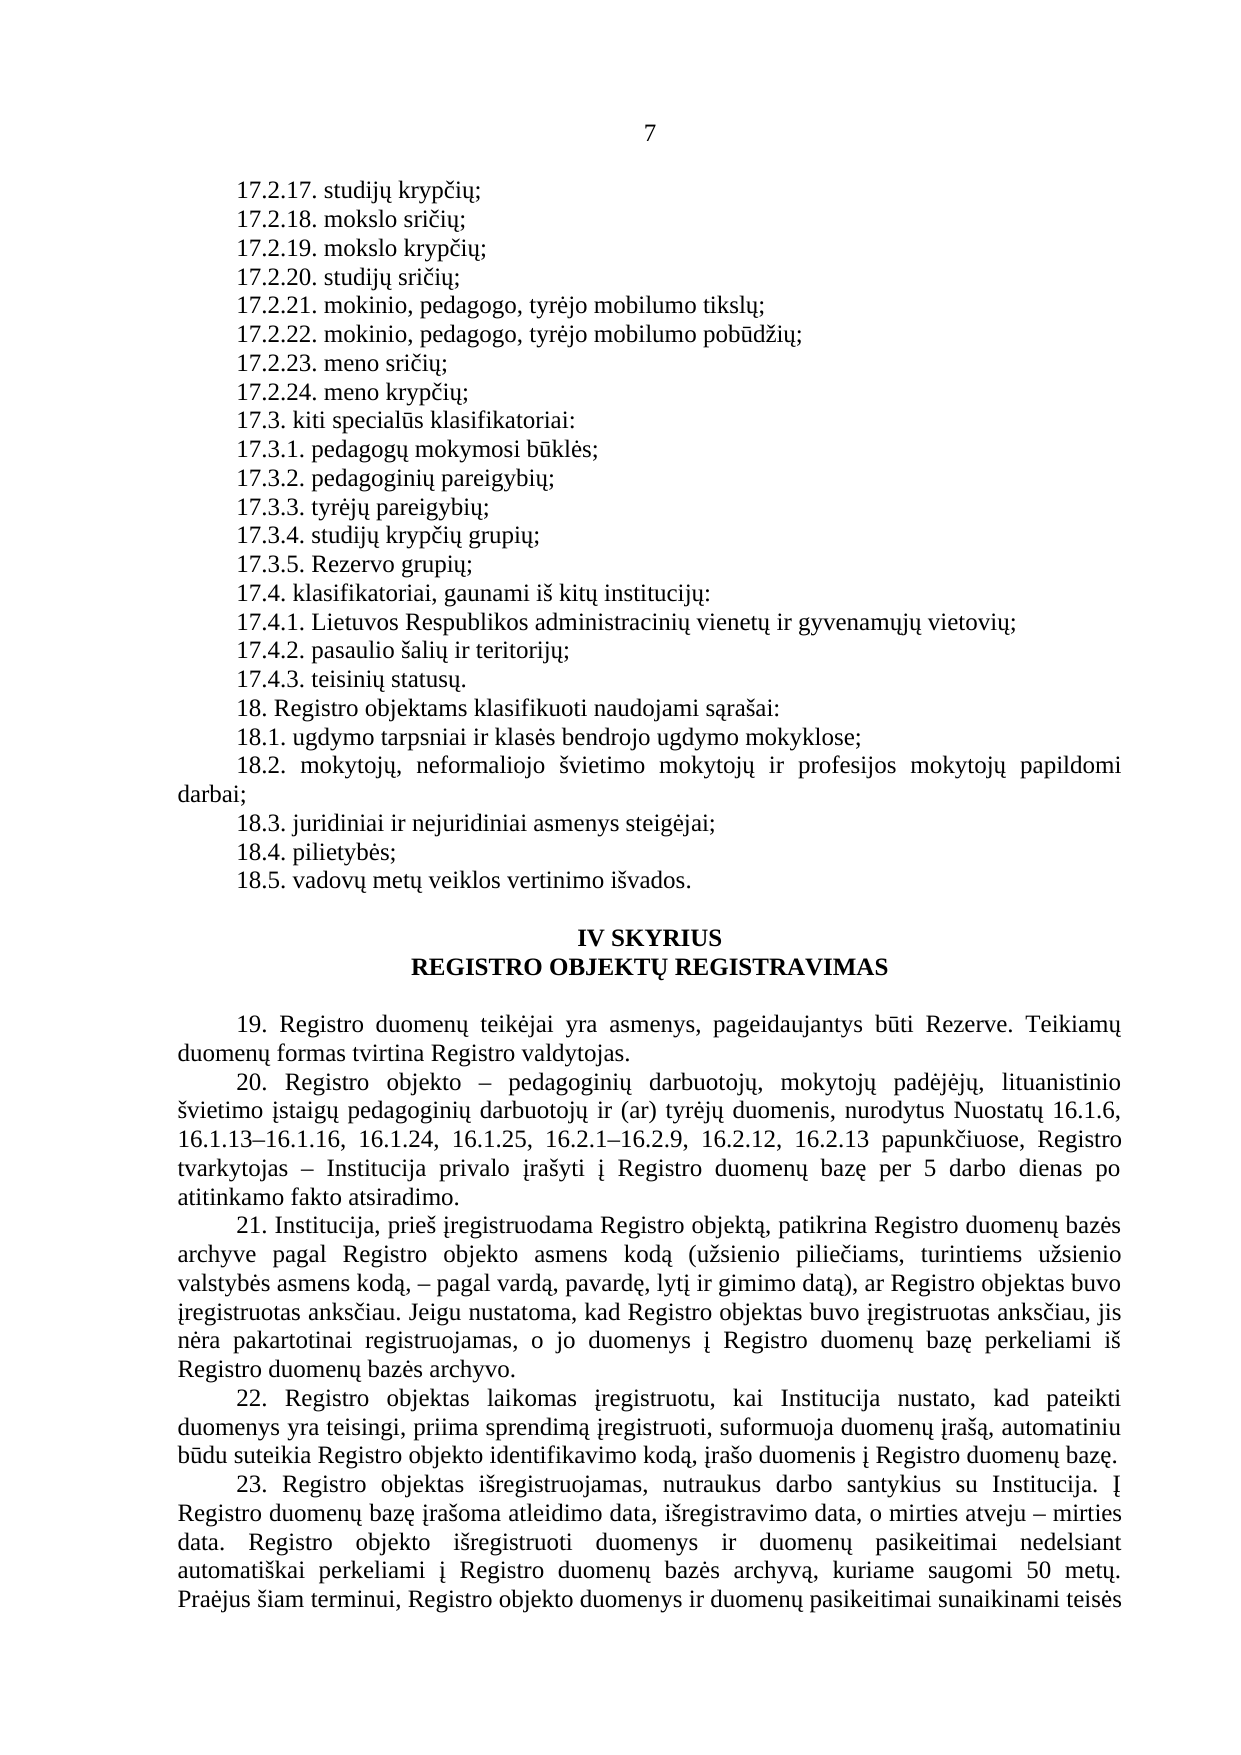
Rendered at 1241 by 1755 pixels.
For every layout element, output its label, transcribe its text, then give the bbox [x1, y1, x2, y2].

text 18.3. juridiniai ir nejuridiniai asmenys steigėjai; [177, 808, 1122, 837]
text 18.4. pilietybės; [177, 837, 1122, 866]
text 17.3.5. Rezervo grupių; [177, 549, 1122, 578]
text 22. Registro objektas laikomas įregistruotu, kai Institucija nustato, kad pateikti duomenys yra teisingi, priima sprendimą įregistruoti, suformuoja duomenų įrašą, automatiniu būdu suteikia Registro objekto identifikavimo kodą, įrašo duomenis į Registro duomenų bazę. [177, 1383, 1122, 1469]
text 21. Institucija, prieš įregistruodama Registro objektą, patikrina Registro duomenų bazės archyve pagal Registro objekto asmens kodą (užsienio piliečiams, turintiems užsienio valstybės asmens kodą, – pagal vardą, pavardę, lytį ir gimimo datą), ar Registro objektas buvo įregistruotas anksčiau. Jeigu nustatoma, kad Registro objektas buvo įregistruotas anksčiau, jis nėra pakartotinai registruojamas, o jo duomenys į Registro duomenų bazę perkeliami iš Registro duomenų bazės archyvo. [177, 1211, 1122, 1383]
text 17.2.22. mokinio, pedagogo, tyrėjo mobilumo pobūdžių; [177, 319, 1122, 348]
text 17.2.17. studijų krypčių; [177, 176, 1122, 204]
text 23. Registro objektas išregistruojamas, nutraukus darbo santykius su Institucija. Į Registro duomenų bazę įrašoma atleidimo data, išregistravimo data, o mirties atveju – mirties data. Registro objekto išregistruoti duomenys ir duomenų pasikeitimai nedelsiant automatiškai perkeliami į Registro duomenų bazės archyvą, kuriame saugomi 50 metų. Praėjus šiam terminui, Registro objekto duomenys ir duomenų pasikeitimai sunaikinami teisės [177, 1469, 1122, 1613]
text 17.2.23. meno sričių; [177, 348, 1122, 377]
text 17.2.21. mokinio, pedagogo, tyrėjo mobilumo tikslų; [177, 291, 1122, 319]
text 17.2.19. mokslo krypčių; [177, 233, 1122, 262]
text 17.4.1. Lietuvos Respublikos administracinių vienetų ir gyvenamųjų vietovių; [177, 607, 1122, 636]
text 18.5. vadovų metų veiklos vertinimo išvados. [177, 866, 1122, 894]
text 17.4.2. pasaulio šalių ir teritorijų; [177, 636, 1122, 664]
text 20. Registro objekto – pedagoginių darbuotojų, mokytojų padėjėjų, lituanistinio švietimo įstaigų pedagoginių darbuotojų ir (ar) tyrėjų duomenis, nurodytus Nuostatų 16.1.6, 16.1.13–16.1.16, 16.1.24, 16.1.25, 16.2.1–16.2.9, 16.2.12, 16.2.13 papunkčiuose, Registro tvarkytojas – Institucija privalo įrašyti į Registro duomenų bazę per 5 darbo dienas po atitinkamo fakto atsiradimo. [177, 1067, 1122, 1211]
text 18.1. ugdymo tarpsniai ir klasės bendrojo ugdymo mokyklose; [177, 722, 1122, 751]
text 18. Registro objektams klasifikuoti naudojami sąrašai: [177, 693, 1122, 722]
text 19. Registro duomenų teikėjai yra asmenys, pageidaujantys būti Rezerve. Teikiamų duomenų formas tvirtina Registro valdytojas. [177, 1009, 1122, 1067]
text 17.2.18. mokslo sričių; [177, 204, 1122, 233]
text 17.3.2. pedagoginių pareigybių; [177, 463, 1122, 492]
text 18.2. mokytojų, neformaliojo švietimo mokytojų ir profesijos mokytojų papildomi darbai; [177, 751, 1122, 808]
text registro OBJEKTŲ REGISTRAVIMAS [177, 952, 1122, 981]
text 17.2.20. studijų sričių; [177, 262, 1122, 291]
text IV SKYRIUS [177, 923, 1122, 952]
text 17.3.4. studijų krypčių grupių; [177, 521, 1122, 549]
text 17.3.3. tyrėjų pareigybių; [177, 492, 1122, 521]
text 17.4.3. teisinių statusų. [177, 664, 1122, 693]
text 17.4. klasifikatoriai, gaunami iš kitų institucijų: [177, 578, 1122, 607]
text 17.3. kiti specialūs klasifikatoriai: [177, 406, 1122, 434]
text 17.2.24. meno krypčių; [177, 377, 1122, 406]
text 17.3.1. pedagogų mokymosi būklės; [177, 434, 1122, 463]
